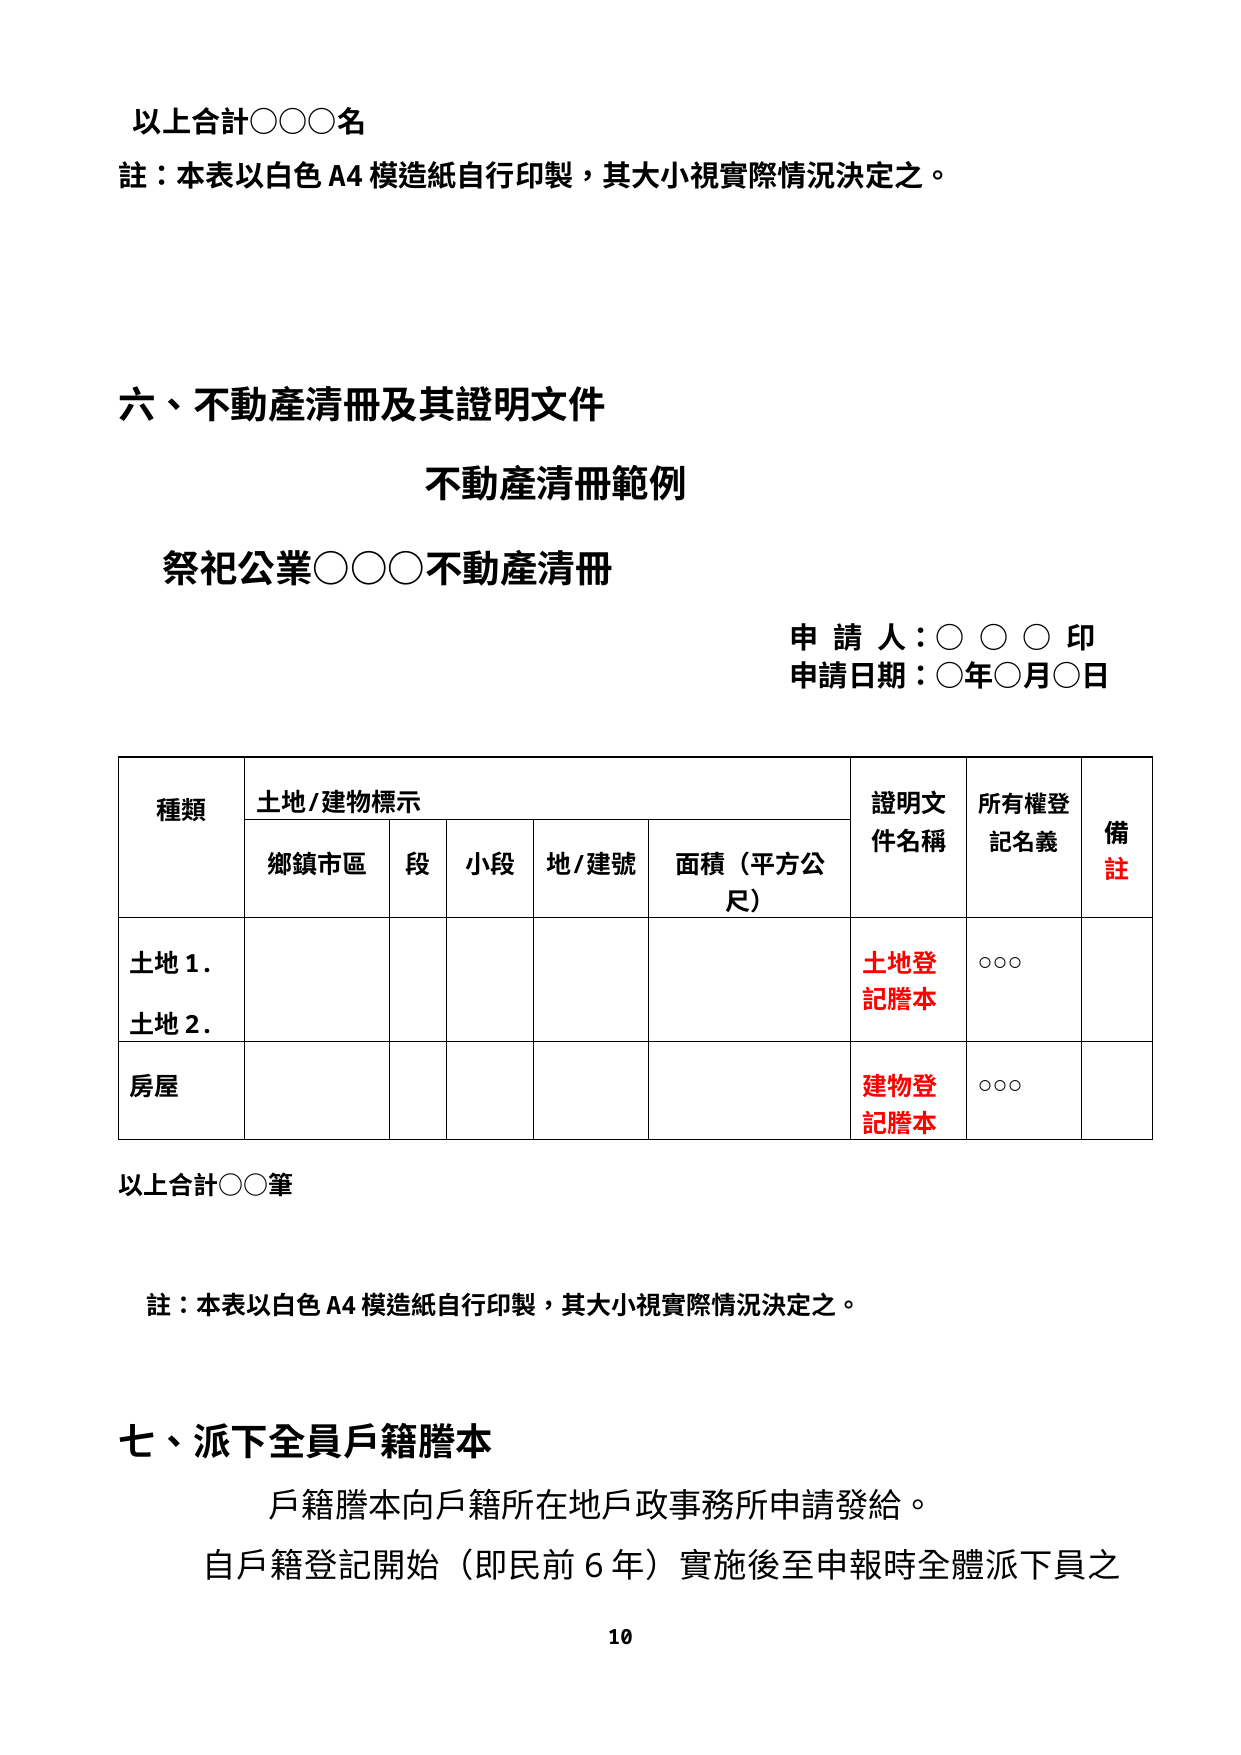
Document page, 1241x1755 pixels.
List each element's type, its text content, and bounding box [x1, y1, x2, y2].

text 七、派下全員戶籍謄本 [118, 1412, 1122, 1466]
table_cell [649, 918, 850, 1041]
table_cell 面積（平方公尺） [649, 820, 850, 917]
table_cell ○○○ [967, 918, 1081, 1041]
table_cell 土地1. 土地2. [119, 918, 244, 1041]
table_cell [534, 918, 648, 1041]
table_header 所有權登記名義 [967, 758, 1081, 917]
table_cell 段 [390, 820, 446, 917]
table_cell ○○○ [967, 1042, 1081, 1139]
text 六、不動產清冊及其證明文件 [118, 375, 1122, 429]
table_cell [390, 1042, 446, 1139]
text 祭祀公業○○○不動產清冊 [162, 534, 1122, 594]
table_cell 建物登記謄本 [851, 1042, 966, 1139]
table_cell [447, 918, 533, 1041]
text 自戶籍登記開始（即民前6年）實施後至申報時全體派下員之戶 籍謄本。但經戶政機關查明無該派下員戶籍資料者，免附。 [118, 1539, 1122, 1588]
table_header 備註 [1082, 758, 1152, 917]
text 註：本表以白色A4模造紙自行印製，其大小視實際情況決定之。 [118, 143, 1122, 197]
table_header 土地/建物標示 [245, 758, 850, 819]
text 以上合計○○○名 [118, 89, 1122, 143]
text 以上合計○○筆 [118, 1165, 1122, 1202]
table_cell [1082, 918, 1152, 1041]
table_cell [245, 1042, 389, 1139]
table_cell 地/建號 [534, 820, 648, 917]
table_cell [649, 1042, 850, 1139]
table_cell [534, 1042, 648, 1139]
table_header 種類 [119, 758, 244, 917]
table_cell [245, 918, 389, 1041]
text 戶籍謄本向戶籍所在地戶政事務所申請發給。 [118, 1478, 1122, 1527]
table_cell [1082, 1042, 1152, 1139]
text 註：本表以白色A4模造紙自行印製，其大小視實際情況決定之。 [118, 1286, 1122, 1322]
table_header 證明文件名稱 [851, 758, 966, 917]
table_cell [447, 1042, 533, 1139]
text 不動產清冊範例 [424, 454, 1122, 509]
table_cell 鄉鎮市區 [245, 820, 389, 917]
table_cell [390, 918, 446, 1041]
table_cell 小段 [447, 820, 533, 917]
table_cell 土地登記謄本 [851, 918, 966, 1041]
text 申 請 人：○ ○ ○ 印 申請日期：○年○月○日 [789, 619, 1122, 694]
table_cell 房屋 [119, 1042, 244, 1139]
